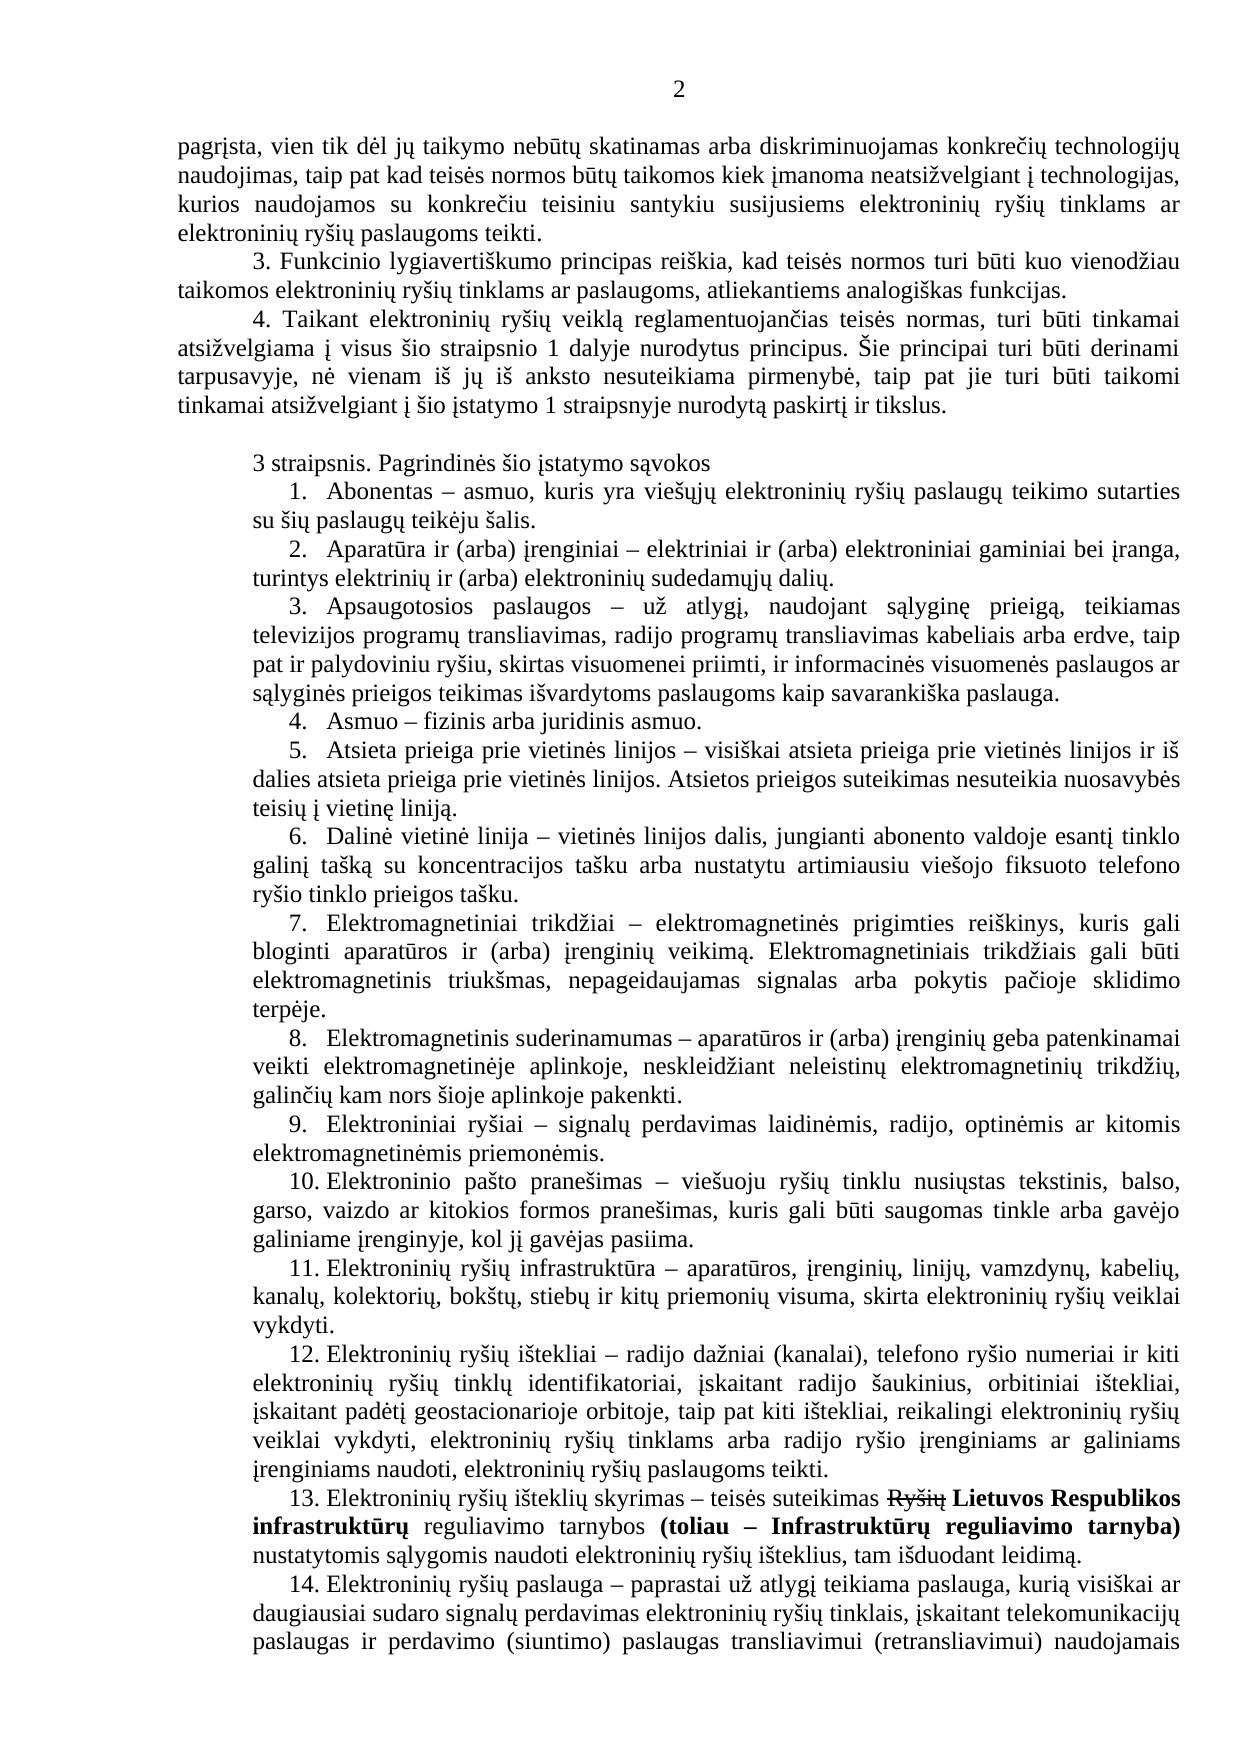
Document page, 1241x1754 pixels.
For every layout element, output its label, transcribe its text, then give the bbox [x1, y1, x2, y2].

list Elektroninių ryšių išteklių skyrimas – teisės suteikimas Ryšių Lietuvos Respublikos infrastruktūrų reguliavimo tarnybos (toliau – Infrastruktūrų reguliavimo tarnyba) nustatytomis sąlygomis naudoti elektroninių ryšių išteklius, tam išduodant leidimą. [215, 1483, 1181, 1569]
list Abonentas – asmuo, kuris yra viešųjų elektroninių ryšių paslaugų teikimo sutarties su šių paslaugų teikėju šalis. [215, 476, 1181, 534]
list Aparatūra ir (arba) įrenginiai – elektriniai ir (arba) elektroniniai gaminiai bei įranga, turintys elektrinių ir (arba) elektroninių sudedamųjų dalių. [215, 534, 1181, 591]
list Atsieta prieiga prie vietinės linijos – visiškai atsieta prieiga prie vietinės linijos ir iš dalies atsieta prieiga prie vietinės linijos. Atsietos prieigos suteikimas nesuteikia nuosavybės teisių į vietinę liniją. [215, 735, 1181, 821]
list Elektromagnetinis suderinamumas – aparatūros ir (arba) įrenginių geba patenkinamai veikti elektromagnetinėje aplinkoje, neskleidžiant neleistinų elektromagnetinių trikdžių, galinčių kam nors šioje aplinkoje pakenkti. [215, 1023, 1181, 1109]
list Elektromagnetiniai trikdžiai – elektromagnetinės prigimties reiškinys, kuris gali bloginti aparatūros ir (arba) įrenginių veikimą. Elektromagnetiniais trikdžiais gali būti elektromagnetinis triukšmas, nepageidaujamas signalas arba pokytis pačioje sklidimo terpėje. [215, 908, 1181, 1023]
text 3 straipsnis. Pagrindinės šio įstatymo sąvokos [177, 448, 1181, 476]
text pagrįsta, vien tik dėl jų taikymo nebūtų skatinamas arba diskriminuojamas konkrečių technologijų naudojimas, taip pat kad teisės normos būtų taikomos kiek įmanoma neatsižvelgiant į technologijas, kurios naudojamos su konkrečiu teisiniu santykiu susijusiems elektroninių ryšių tinklams ar elektroninių ryšių paslaugoms teikti. [177, 131, 1181, 246]
list Elektroninių ryšių ištekliai – radijo dažniai (kanalai), telefono ryšio numeriai ir kiti elektroninių ryšių tinklų identifikatoriai, įskaitant radijo šaukinius, orbitiniai ištekliai, įskaitant padėtį geostacionarioje orbitoje, taip pat kiti ištekliai, reikalingi elektroninių ryšių veiklai vykdyti, elektroninių ryšių tinklams arba radijo ryšio įrenginiams ar galiniams įrenginiams naudoti, elektroninių ryšių paslaugoms teikti. [215, 1339, 1181, 1483]
list Asmuo – fizinis arba juridinis asmuo. [215, 706, 1181, 735]
list Elektroninių ryšių infrastruktūra – aparatūros, įrenginių, linijų, vamzdynų, kabelių, kanalų, kolektorių, bokštų, stiebų ir kitų priemonių visuma, skirta elektroninių ryšių veiklai vykdyti. [215, 1253, 1181, 1339]
list Elektroninio pašto pranešimas – viešuoju ryšių tinklu nusiųstas tekstinis, balso, garso, vaizdo ar kitokios formos pranešimas, kuris gali būti saugomas tinkle arba gavėjo galiniame įrenginyje, kol jį gavėjas pasiima. [215, 1166, 1181, 1253]
list Elektroninių ryšių paslauga – paprastai už atlygį teikiama paslauga, kurią visiškai ar daugiausiai sudaro signalų perdavimas elektroninių ryšių tinklais, įskaitant telekomunikacijų paslaugas ir perdavimo (siuntimo) paslaugas transliavimui (retransliavimui) naudojamais [215, 1569, 1181, 1655]
list Elektroniniai ryšiai – signalų perdavimas laidinėmis, radijo, optinėmis ar kitomis elektromagnetinėmis priemonėmis. [215, 1109, 1181, 1166]
list Apsaugotosios paslaugos – už atlygį, naudojant sąlyginę prieigą, teikiamas televizijos programų transliavimas, radijo programų transliavimas kabeliais arba erdve, taip pat ir palydoviniu ryšiu, skirtas visuomenei priimti, ir informacinės visuomenės paslaugos ar sąlyginės prieigos teikimas išvardytoms paslaugoms kaip savarankiška paslauga. [215, 591, 1181, 706]
text 3. Funkcinio lygiavertiškumo principas reiškia, kad teisės normos turi būti kuo vienodžiau taikomos elektroninių ryšių tinklams ar paslaugoms, atliekantiems analogiškas funkcijas. [177, 246, 1181, 304]
text 4. Taikant elektroninių ryšių veiklą reglamentuojančias teisės normas, turi būti tinkamai atsižvelgiama į visus šio straipsnio 1 dalyje nurodytus principus. Šie principai turi būti derinami tarpusavyje, nė vienam iš jų iš anksto nesuteikiama pirmenybė, taip pat jie turi būti taikomi tinkamai atsižvelgiant į šio įstatymo 1 straipsnyje nurodytą paskirtį ir tikslus. [177, 304, 1181, 419]
list Dalinė vietinė linija – vietinės linijos dalis, jungianti abonento valdoje esantį tinklo galinį tašką su koncentracijos tašku arba nustatytu artimiausiu viešojo fiksuoto telefono ryšio tinklo prieigos tašku. [215, 821, 1181, 908]
